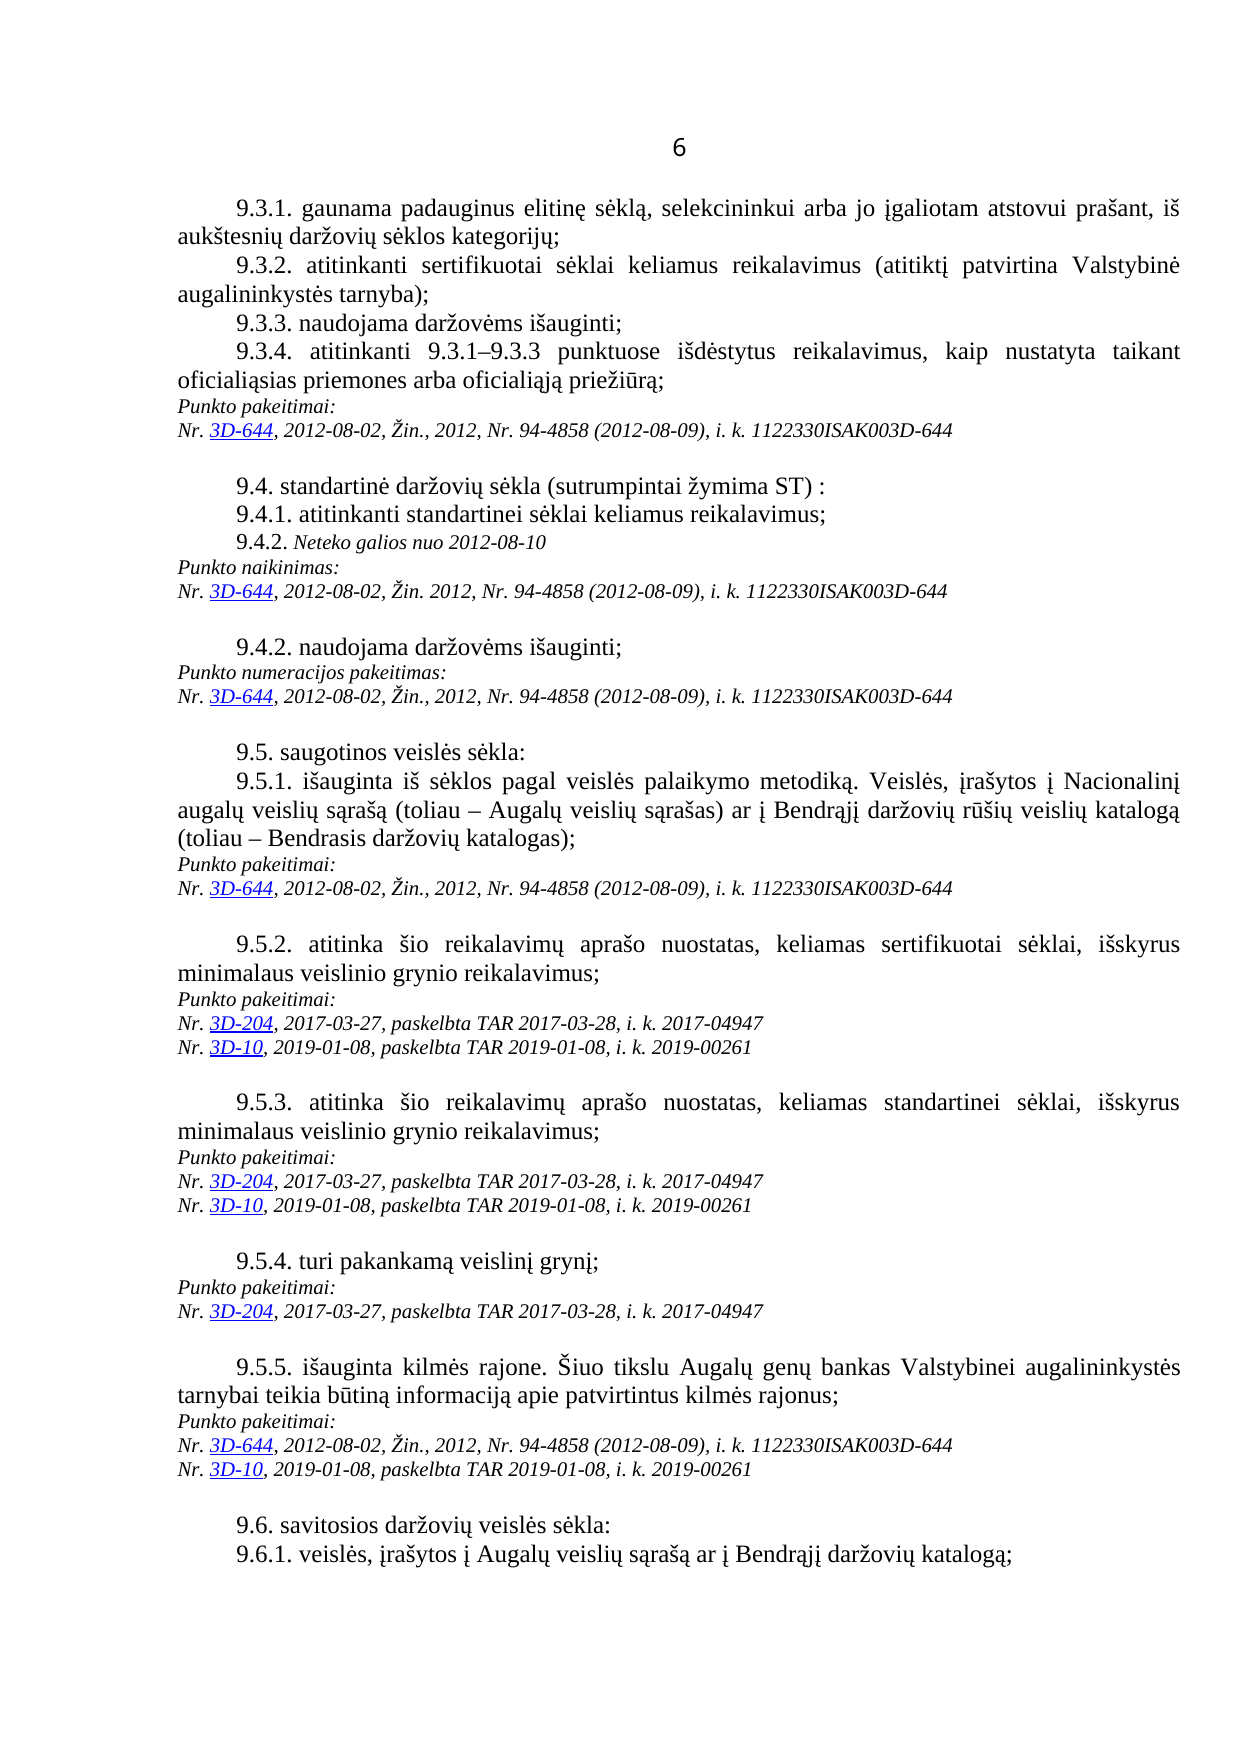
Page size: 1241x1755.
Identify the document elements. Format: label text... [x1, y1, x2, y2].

text 9.4. standartinė daržovių sėkla (sutrumpintai žymima ST) : [177, 471, 1181, 499]
text Punkto pakeitimai: [177, 1409, 1181, 1433]
text 9.3.1. gaunama padauginus elitinę sėklą, selekcininkui arba jo įgaliotam atstovui prašant, iš aukštesnių daržovių sėklos kategorijų; [177, 193, 1181, 250]
text 9.5.1. išauginta iš sėklos pagal veislės palaikymo metodiką. Veislės, įrašytos į Nacionalinį augalų veislių sąrašą (toliau – Augalų veislių sąrašas) ar į Bendrąjį daržovių rūšių veislių katalogą (toliau – Bendrasis daržovių katalogas); [177, 766, 1181, 852]
text Nr. 3D-204, 2017-03-27, paskelbta TAR 2017-03-28, i. k. 2017-04947 [177, 1169, 1181, 1193]
text 9.4.2. Neteko galios nuo 2012-08-10 [177, 528, 1181, 555]
text Nr. 3D-204, 2017-03-27, paskelbta TAR 2017-03-28, i. k. 2017-04947 [177, 1011, 1181, 1035]
text 9.5.3. atitinka šio reikalavimų aprašo nuostatas, keliamas standartinei sėklai, išskyrus minimalaus veislinio grynio reikalavimus; [177, 1087, 1181, 1145]
text Punkto pakeitimai: [177, 1275, 1181, 1299]
text Punkto numeracijos pakeitimas: [177, 660, 1181, 684]
text 9.3.2. atitinkanti sertifikuotai sėklai keliamus reikalavimus (atitiktį patvirtina Valstybinė augalininkystės tarnyba); [177, 250, 1181, 308]
text 9.5. saugotinos veislės sėkla: [177, 737, 1181, 766]
text 9.5.2. atitinka šio reikalavimų aprašo nuostatas, keliamas sertifikuotai sėklai, išskyrus minimalaus veislinio grynio reikalavimus; [177, 929, 1181, 987]
text Nr. 3D-10, 2019-01-08, paskelbta TAR 2019-01-08, i. k. 2019-00261 [177, 1457, 1181, 1481]
text 9.5.4. turi pakankamą veislinį grynį; [177, 1246, 1181, 1275]
text 9.3.3. naudojama daržovėms išauginti; [177, 308, 1181, 336]
text Nr. 3D-204, 2017-03-27, paskelbta TAR 2017-03-28, i. k. 2017-04947 [177, 1299, 1181, 1323]
text 9.4.2. naudojama daržovėms išauginti; [177, 632, 1181, 660]
text Nr. 3D-644, 2012-08-02, Žin., 2012, Nr. 94-4858 (2012-08-09), i. k. 1122330ISAK003D-644 [177, 684, 1181, 708]
text Nr. 3D-644, 2012-08-02, Žin., 2012, Nr. 94-4858 (2012-08-09), i. k. 1122330ISAK003D-644 [177, 876, 1181, 900]
text 9.6. savitosios daržovių veislės sėkla: [177, 1510, 1181, 1539]
text Nr. 3D-644, 2012-08-02, Žin., 2012, Nr. 94-4858 (2012-08-09), i. k. 1122330ISAK003D-644 [177, 1433, 1181, 1457]
text Punkto pakeitimai: [177, 852, 1181, 876]
text Punkto pakeitimai: [177, 987, 1181, 1011]
text 9.3.4. atitinkanti 9.3.1–9.3.3 punktuose išdėstytus reikalavimus, kaip nustatyta taikant oficialiąsias priemones arba oficialiąją priežiūrą; [177, 336, 1181, 394]
text 9.6.1. veislės, įrašytos į Augalų veislių sąrašą ar į Bendrąjį daržovių katalogą; [177, 1539, 1181, 1567]
text Punkto pakeitimai: [177, 394, 1181, 418]
text Nr. 3D-644, 2012-08-02, Žin. 2012, Nr. 94-4858 (2012-08-09), i. k. 1122330ISAK003D-644 [177, 579, 1181, 603]
text Nr. 3D-10, 2019-01-08, paskelbta TAR 2019-01-08, i. k. 2019-00261 [177, 1193, 1181, 1217]
text 9.5.5. išauginta kilmės rajone. Šiuo tikslu Augalų genų bankas Valstybinei augalininkystės tarnybai teikia būtiną informaciją apie patvirtintus kilmės rajonus; [177, 1352, 1181, 1409]
text Nr. 3D-10, 2019-01-08, paskelbta TAR 2019-01-08, i. k. 2019-00261 [177, 1035, 1181, 1059]
text Nr. 3D-644, 2012-08-02, Žin., 2012, Nr. 94-4858 (2012-08-09), i. k. 1122330ISAK003D-644 [177, 418, 1181, 442]
text 9.4.1. atitinkanti standartinei sėklai keliamus reikalavimus; [177, 499, 1181, 528]
text Punkto naikinimas: [177, 555, 1181, 579]
text Punkto pakeitimai: [177, 1145, 1181, 1169]
